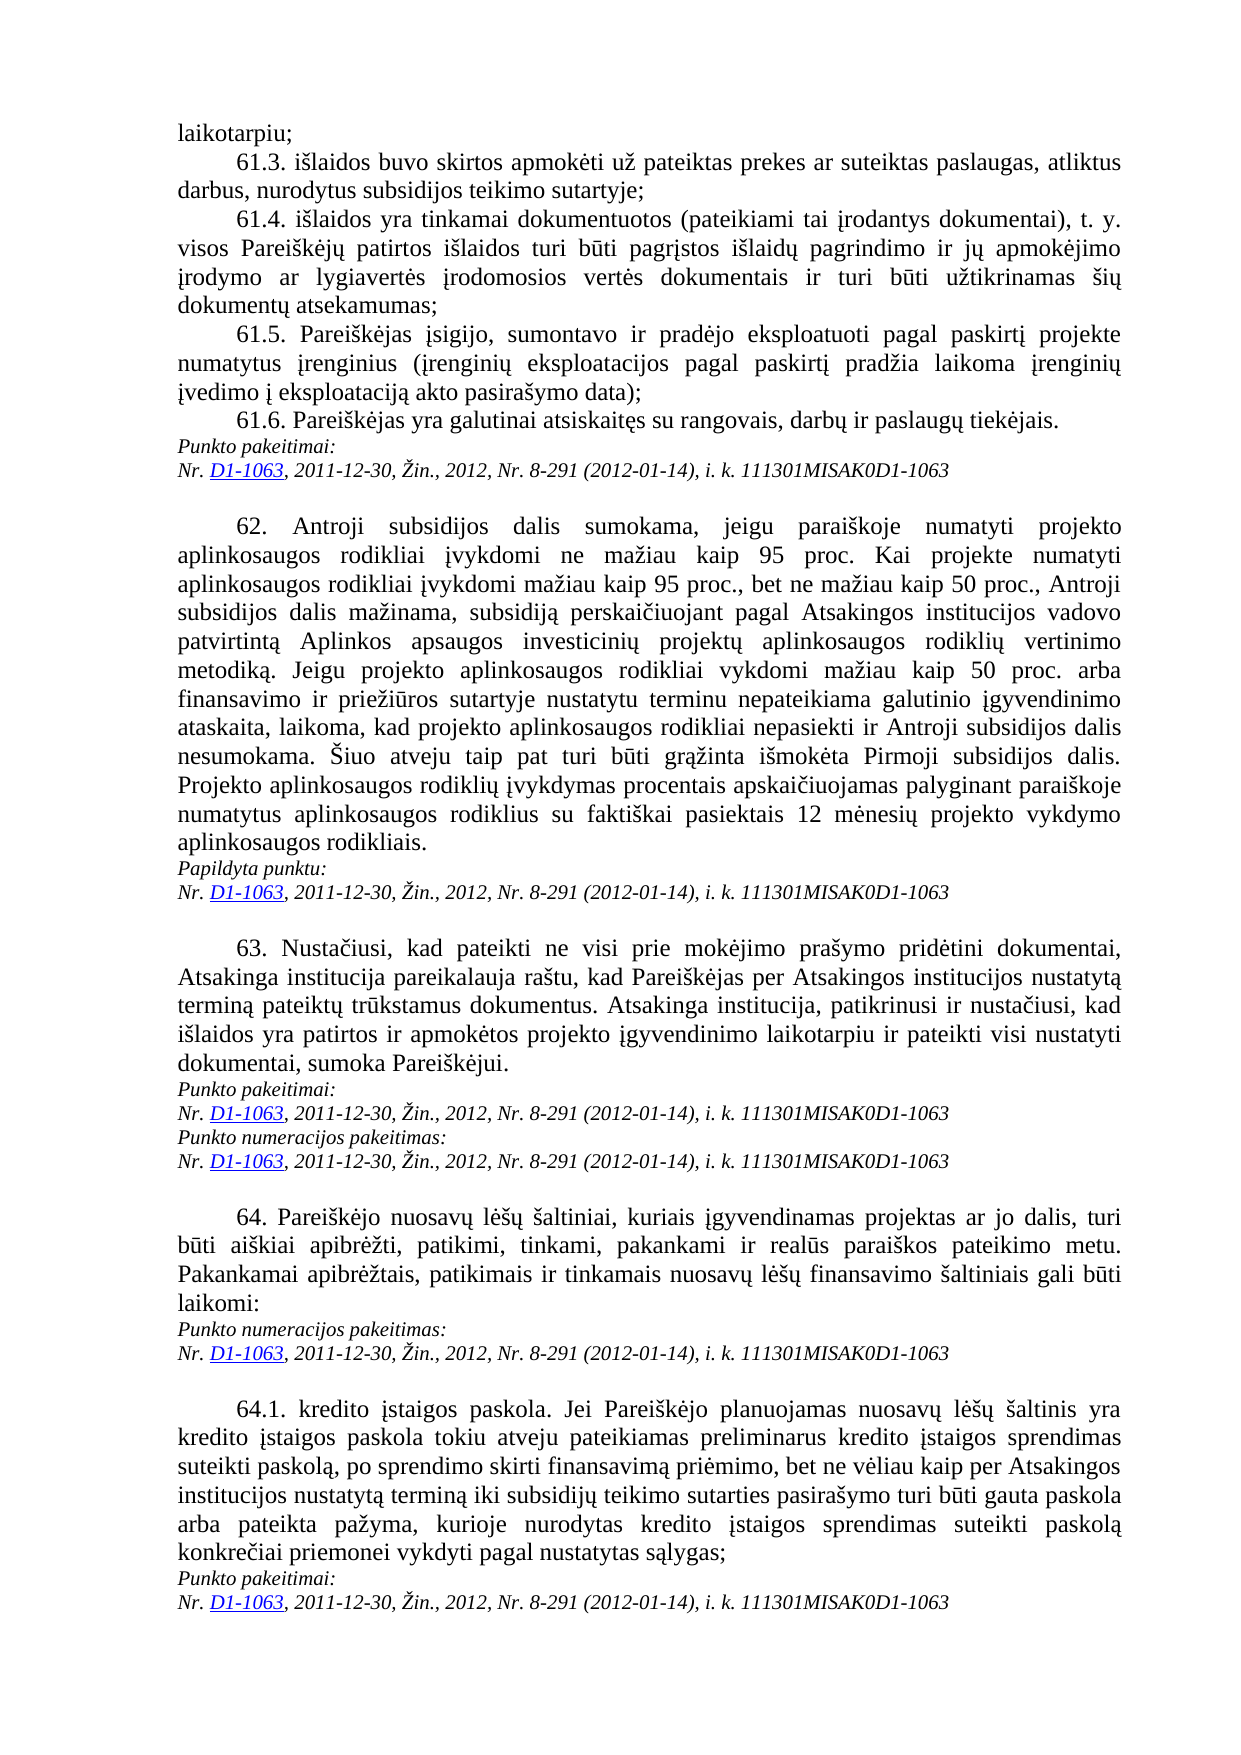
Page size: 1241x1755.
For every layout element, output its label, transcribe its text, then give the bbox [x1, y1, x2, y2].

text 61.4. išlaidos yra tinkamai dokumentuotos (pateikiami tai įrodantys dokumentai), t. y. visos Pareiškėjų patirtos išlaidos turi būti pagrįstos išlaidų pagrindimo ir jų apmokėjimo įrodymo ar lygiavertės įrodomosios vertės dokumentais ir turi būti užtikrinamas šių dokumentų atsekamumas; [177, 204, 1122, 319]
text Nr. D1-1063, 2011-12-30, Žin., 2012, Nr. 8-291 (2012-01-14), i. k. 111301MISAK0D1-1063 [177, 458, 1122, 482]
text Punkto pakeitimai: [177, 434, 1122, 458]
text laikotarpiu; [177, 118, 1122, 147]
text Punkto pakeitimai: [177, 1077, 1122, 1101]
text 61.6. Pareiškėjas yra galutinai atsiskaitęs su rangovais, darbų ir paslaugų tiekėjais. [177, 406, 1122, 434]
text Nr. D1-1063, 2011-12-30, Žin., 2012, Nr. 8-291 (2012-01-14), i. k. 111301MISAK0D1-1063 [177, 1341, 1122, 1365]
text 64. Pareiškėjo nuosavų lėšų šaltiniai, kuriais įgyvendinamas projektas ar jo dalis, turi būti aiškiai apibrėžti, patikimi, tinkami, pakankami ir realūs paraiškos pateikimo metu. Pakankamai apibrėžtais, patikimais ir tinkamais nuosavų lėšų finansavimo šaltiniais gali būti laikomi: [177, 1202, 1122, 1317]
text Nr. D1-1063, 2011-12-30, Žin., 2012, Nr. 8-291 (2012-01-14), i. k. 111301MISAK0D1-1063 [177, 1101, 1122, 1125]
text 62. Antroji subsidijos dalis sumokama, jeigu paraiškoje numatyti projekto aplinkosaugos rodikliai įvykdomi ne mažiau kaip 95 proc. Kai projekte numatyti aplinkosaugos rodikliai įvykdomi mažiau kaip 95 proc., bet ne mažiau kaip 50 proc., Antroji subsidijos dalis mažinama, subsidiją perskaičiuojant pagal Atsakingos institucijos vadovo patvirtintą Aplinkos apsaugos investicinių projektų aplinkosaugos rodiklių vertinimo metodiką. Jeigu projekto aplinkosaugos rodikliai vykdomi mažiau kaip 50 proc. arba finansavimo ir priežiūros sutartyje nustatytu terminu nepateikiama galutinio įgyvendinimo ataskaita, laikoma, kad projekto aplinkosaugos rodikliai nepasiekti ir Antroji subsidijos dalis nesumokama. Šiuo atveju taip pat turi būti grąžinta išmokėta Pirmoji subsidijos dalis. Projekto aplinkosaugos rodiklių įvykdymas procentais apskaičiuojamas palyginant paraiškoje numatytus aplinkosaugos rodiklius su faktiškai pasiektais 12 mėnesių projekto vykdymo aplinkosaugos rodikliais. [177, 511, 1122, 856]
text 61.5. Pareiškėjas įsigijo, sumontavo ir pradėjo eksploatuoti pagal paskirtį projekte numatytus įrenginius (įrenginių eksploatacijos pagal paskirtį pradžia laikoma įrenginių įvedimo į eksploataciją akto pasirašymo data); [177, 319, 1122, 406]
text Papildyta punktu: [177, 856, 1122, 880]
text 61.3. išlaidos buvo skirtos apmokėti už pateiktas prekes ar suteiktas paslaugas, atliktus darbus, nurodytus subsidijos teikimo sutartyje; [177, 147, 1122, 204]
text 64.1. kredito įstaigos paskola. Jei Pareiškėjo planuojamas nuosavų lėšų šaltinis yra kredito įstaigos paskola tokiu atveju pateikiamas preliminarus kredito įstaigos sprendimas suteikti paskolą, po sprendimo skirti finansavimą priėmimo, bet ne vėliau kaip per Atsakingos institucijos nustatytą terminą iki subsidijų teikimo sutarties pasirašymo turi būti gauta paskola arba pateikta pažyma, kurioje nurodytas kredito įstaigos sprendimas suteikti paskolą konkrečiai priemonei vykdyti pagal nustatytas sąlygas; [177, 1394, 1122, 1566]
text Punkto numeracijos pakeitimas: [177, 1317, 1122, 1341]
text Nr. D1-1063, 2011-12-30, Žin., 2012, Nr. 8-291 (2012-01-14), i. k. 111301MISAK0D1-1063 [177, 1590, 1122, 1614]
text 63. Nustačiusi, kad pateikti ne visi prie mokėjimo prašymo pridėtini dokumentai, Atsakinga institucija pareikalauja raštu, kad Pareiškėjas per Atsakingos institucijos nustatytą terminą pateiktų trūkstamus dokumentus. Atsakinga institucija, patikrinusi ir nustačiusi, kad išlaidos yra patirtos ir apmokėtos projekto įgyvendinimo laikotarpiu ir pateikti visi nustatyti dokumentai, sumoka Pareiškėjui. [177, 933, 1122, 1077]
text Punkto pakeitimai: [177, 1566, 1122, 1590]
text Nr. D1-1063, 2011-12-30, Žin., 2012, Nr. 8-291 (2012-01-14), i. k. 111301MISAK0D1-1063 [177, 880, 1122, 904]
text Punkto numeracijos pakeitimas: [177, 1125, 1122, 1149]
text Nr. D1-1063, 2011-12-30, Žin., 2012, Nr. 8-291 (2012-01-14), i. k. 111301MISAK0D1-1063 [177, 1149, 1122, 1173]
